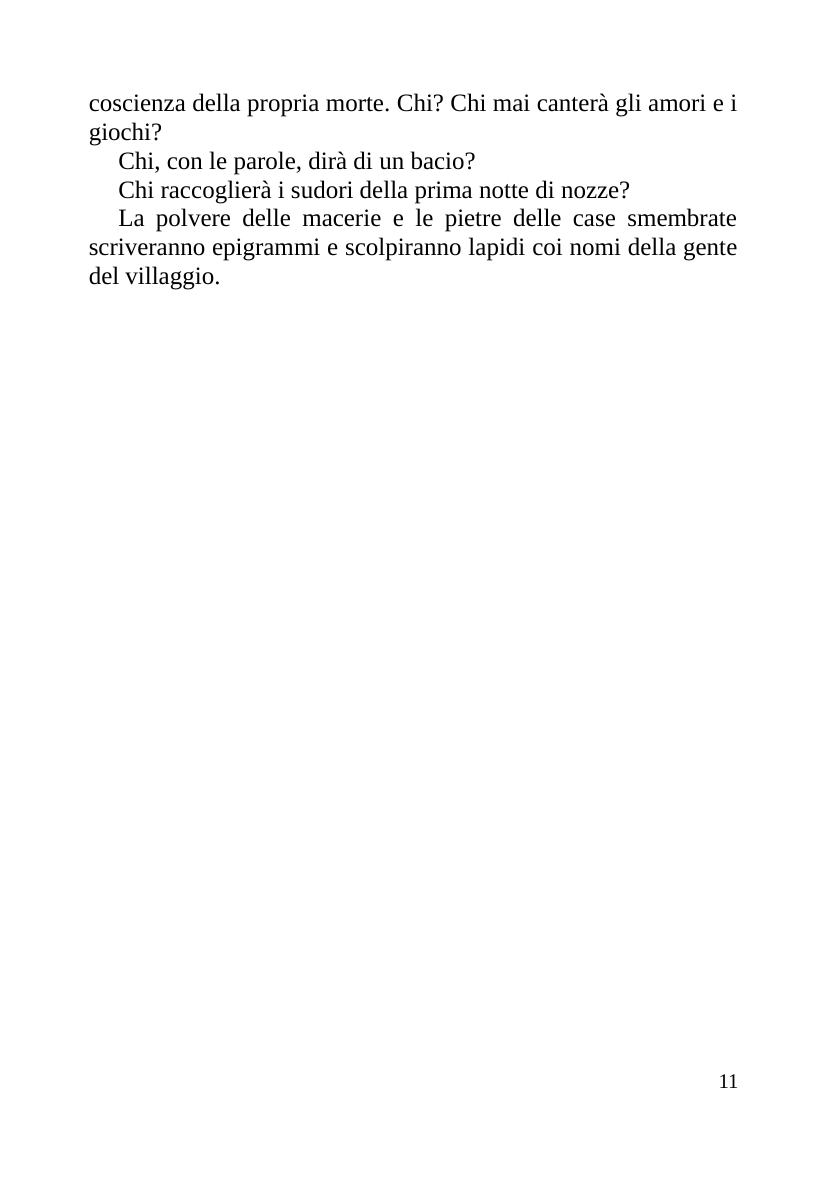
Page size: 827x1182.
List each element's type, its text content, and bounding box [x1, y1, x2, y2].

text coscienza della propria morte. Chi? Chi mai canterà gli amori e i giochi? [88, 88, 738, 146]
text Chi raccoglierà i sudori della prima notte di nozze? [88, 175, 738, 203]
text Chi, con le parole, dirà di un bacio? [88, 146, 738, 175]
text La polvere delle macerie e le pietre delle case smembrate scriveranno epigrammi e scolpiranno lapidi coi nomi della gente del villaggio. [88, 203, 738, 290]
